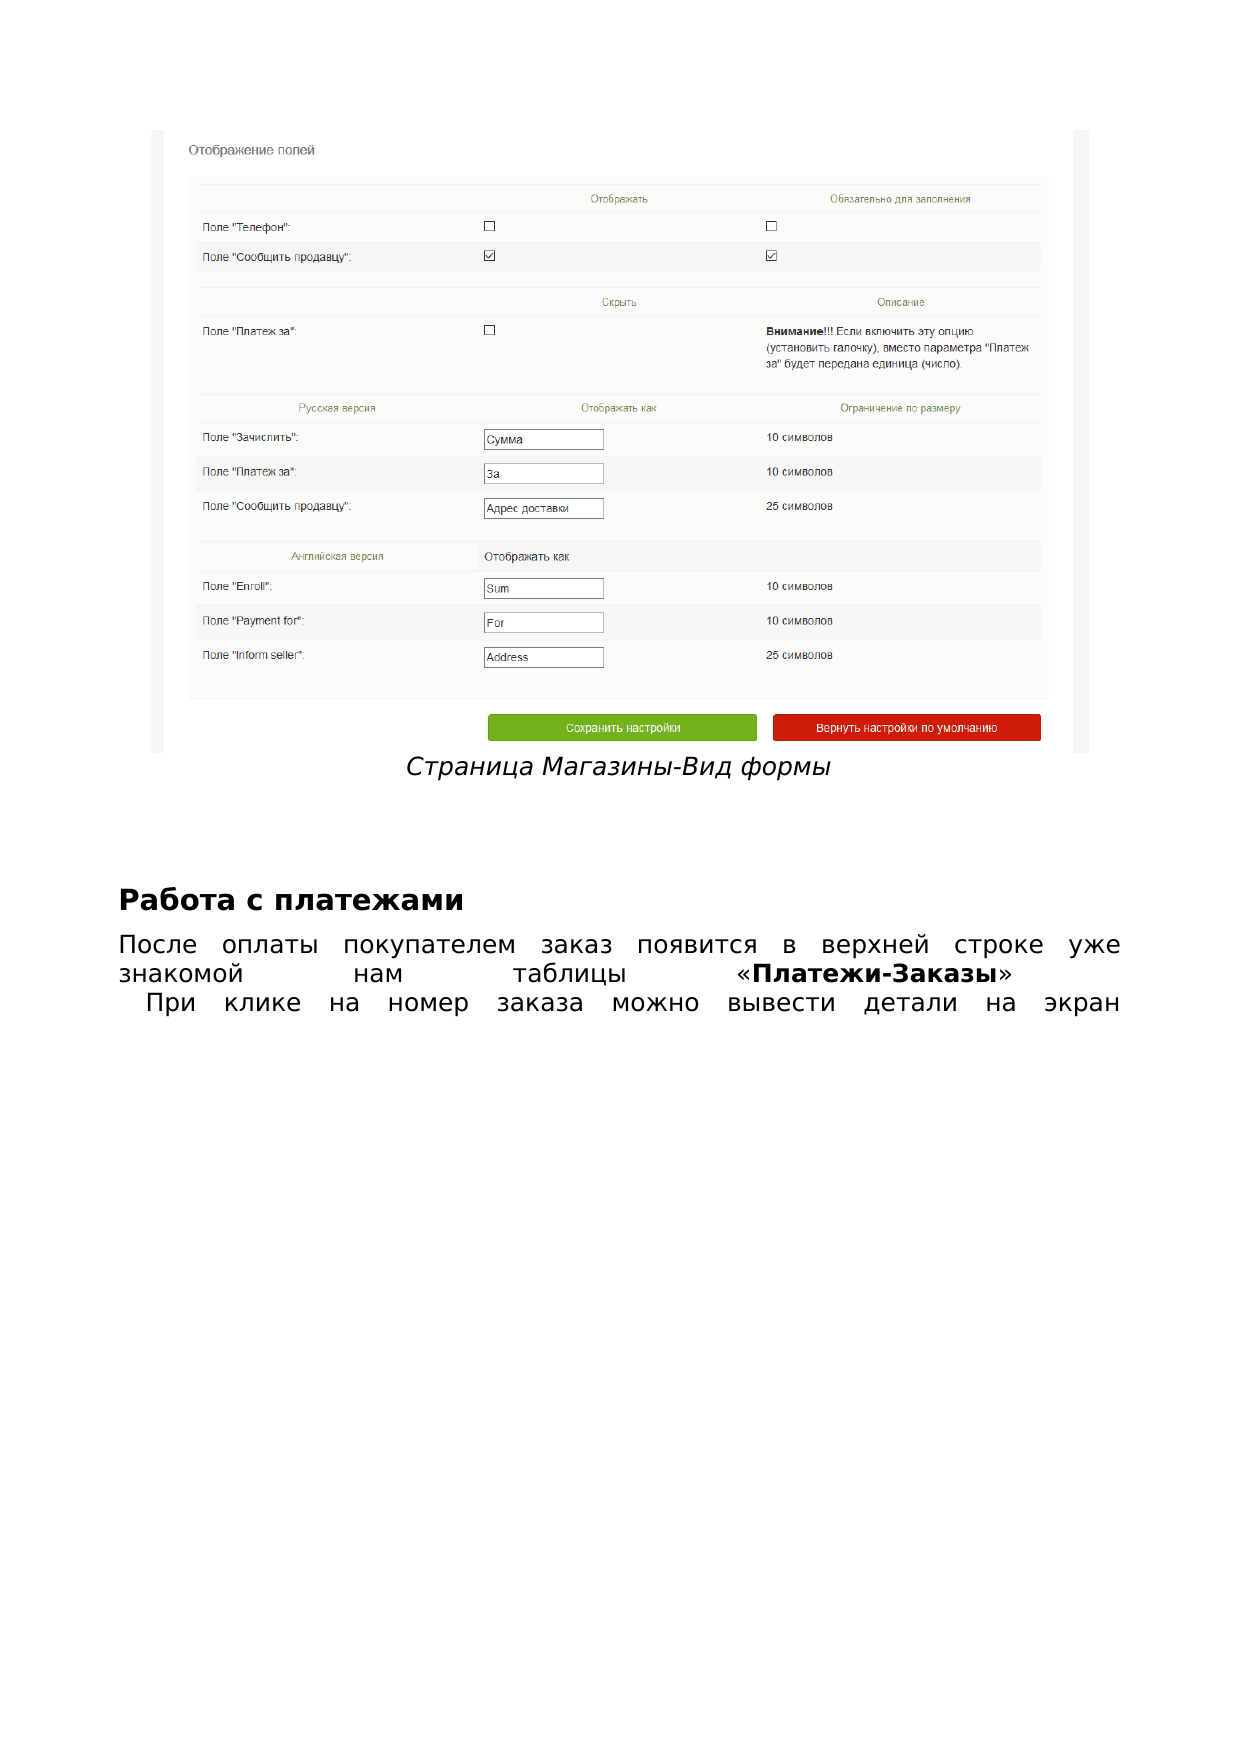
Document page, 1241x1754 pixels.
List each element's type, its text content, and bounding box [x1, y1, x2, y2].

text Страница Магазины-Вид формы [151, 753, 1089, 782]
text [118, 118, 1122, 846]
subtitle Работа с платежами [118, 883, 1122, 917]
picture [151, 130, 1089, 753]
text После оплаты покупателем заказ появится в верхней строке уже знакомой нам таблицы «Платежи-Заказы» При клике на номер заказа можно вывести детали на экран [118, 930, 1122, 1017]
